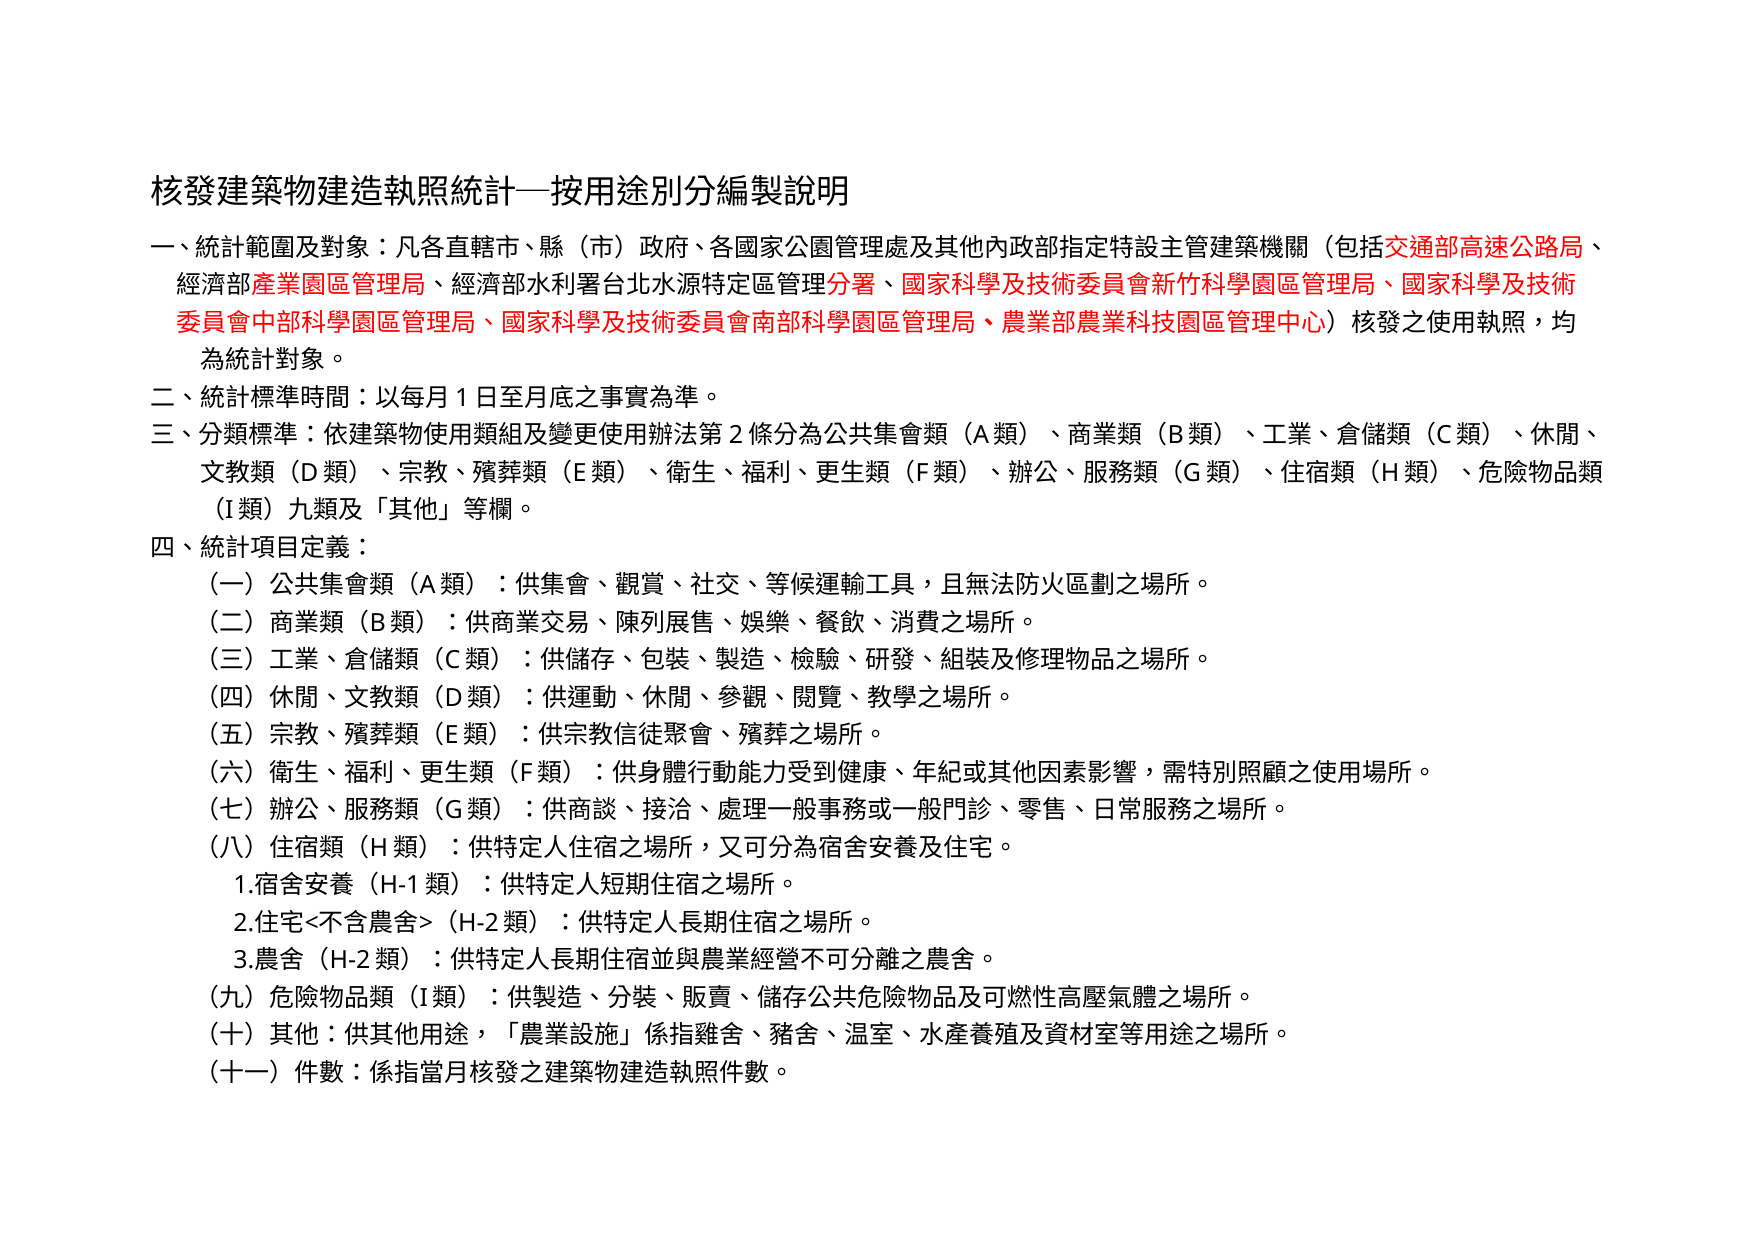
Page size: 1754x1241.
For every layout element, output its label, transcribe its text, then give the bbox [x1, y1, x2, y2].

text （八）住宿類（H類）：供特定人住宿之場所，又可分為宿舍安養及住宅。 [150, 826, 1604, 864]
text （五）宗教、殯葬類（E類）：供宗教信徒聚會、殯葬之場所。 [150, 714, 1604, 751]
text （I類）九類及「其他」等欄。 [200, 489, 1604, 526]
text （二）商業類（B類）：供商業交易、陳列展售、娛樂、餐飲、消費之場所。 [150, 601, 1604, 639]
text 1.宿舍安養（H-1類）：供特定人短期住宿之場所。 [150, 864, 1604, 901]
text （六）衛生、福利、更生類（F類）：供身體行動能力受到健康、年紀或其他因素影響，需特別照顧之使用場所。 [150, 751, 1604, 789]
text 核發建築物建造執照統計─按用途別分編製說明 [150, 151, 1604, 226]
text 經濟部產業園區管理局、經濟部水利署台北水源特定區管理分署、國家科學及技術委員會新竹科學園區管理局、國家科學及技術 [150, 264, 1604, 301]
text 2.住宅<不含農舍>（H-2類）：供特定人長期住宿之場所。 [150, 901, 1604, 939]
text （十一）件數：係指當月核發之建築物建造執照件數。 [150, 1051, 1604, 1089]
text （一）公共集會類（A類）：供集會、觀賞、社交、等候運輸工具，且無法防火區劃之場所。 [150, 564, 1604, 601]
text 文教類（D類）、宗教、殯葬類（E類）、衛生、福利、更生類（F類）、辦公、服務類（G類）、住宿類（H類）、危險物品類 [200, 451, 1604, 489]
text 二、統計標準時間：以每月1日至月底之事實為準。 [150, 376, 1604, 414]
text （九）危險物品類（I類）：供製造、分裝、販賣、儲存公共危險物品及可燃性高壓氣體之場所。 [150, 976, 1604, 1014]
text 為統計對象。 [200, 339, 1604, 376]
text （七）辦公、服務類（G類）：供商談、接洽、處理一般事務或一般門診、零售、日常服務之場所。 [150, 789, 1604, 826]
text 委員會中部科學園區管理局、國家科學及技術委員會南部科學園區管理局、農業部農業科技園區管理中心）核發之使用執照，均 [150, 301, 1604, 339]
text （四）休閒、文教類（D類）：供運動、休閒、參觀、閱覽、教學之場所。 [150, 676, 1604, 714]
text 一、統計範圍及對象：凡各直轄市、縣（市）政府、各國家公園管理處及其他內政部指定特設主管建築機關（包括交通部高速公路局、 [150, 226, 1604, 264]
text 四、統計項目定義： [150, 526, 1604, 564]
text （三）工業、倉儲類（C類）：供儲存、包裝、製造、檢驗、研發、組裝及修理物品之場所。 [150, 639, 1604, 676]
text （十）其他：供其他用途，「農業設施」係指雞舍、豬舍、温室、水產養殖及資材室等用途之場所。 [150, 1014, 1604, 1051]
text 三、分類標準：依建築物使用類組及變更使用辦法第2條分為公共集會類（A類）、商業類（B類）、工業、倉儲類（C類）、休閒、 [150, 414, 1604, 451]
text 3.農舍（H-2類）：供特定人長期住宿並與農業經營不可分離之農舍。 [150, 939, 1604, 976]
